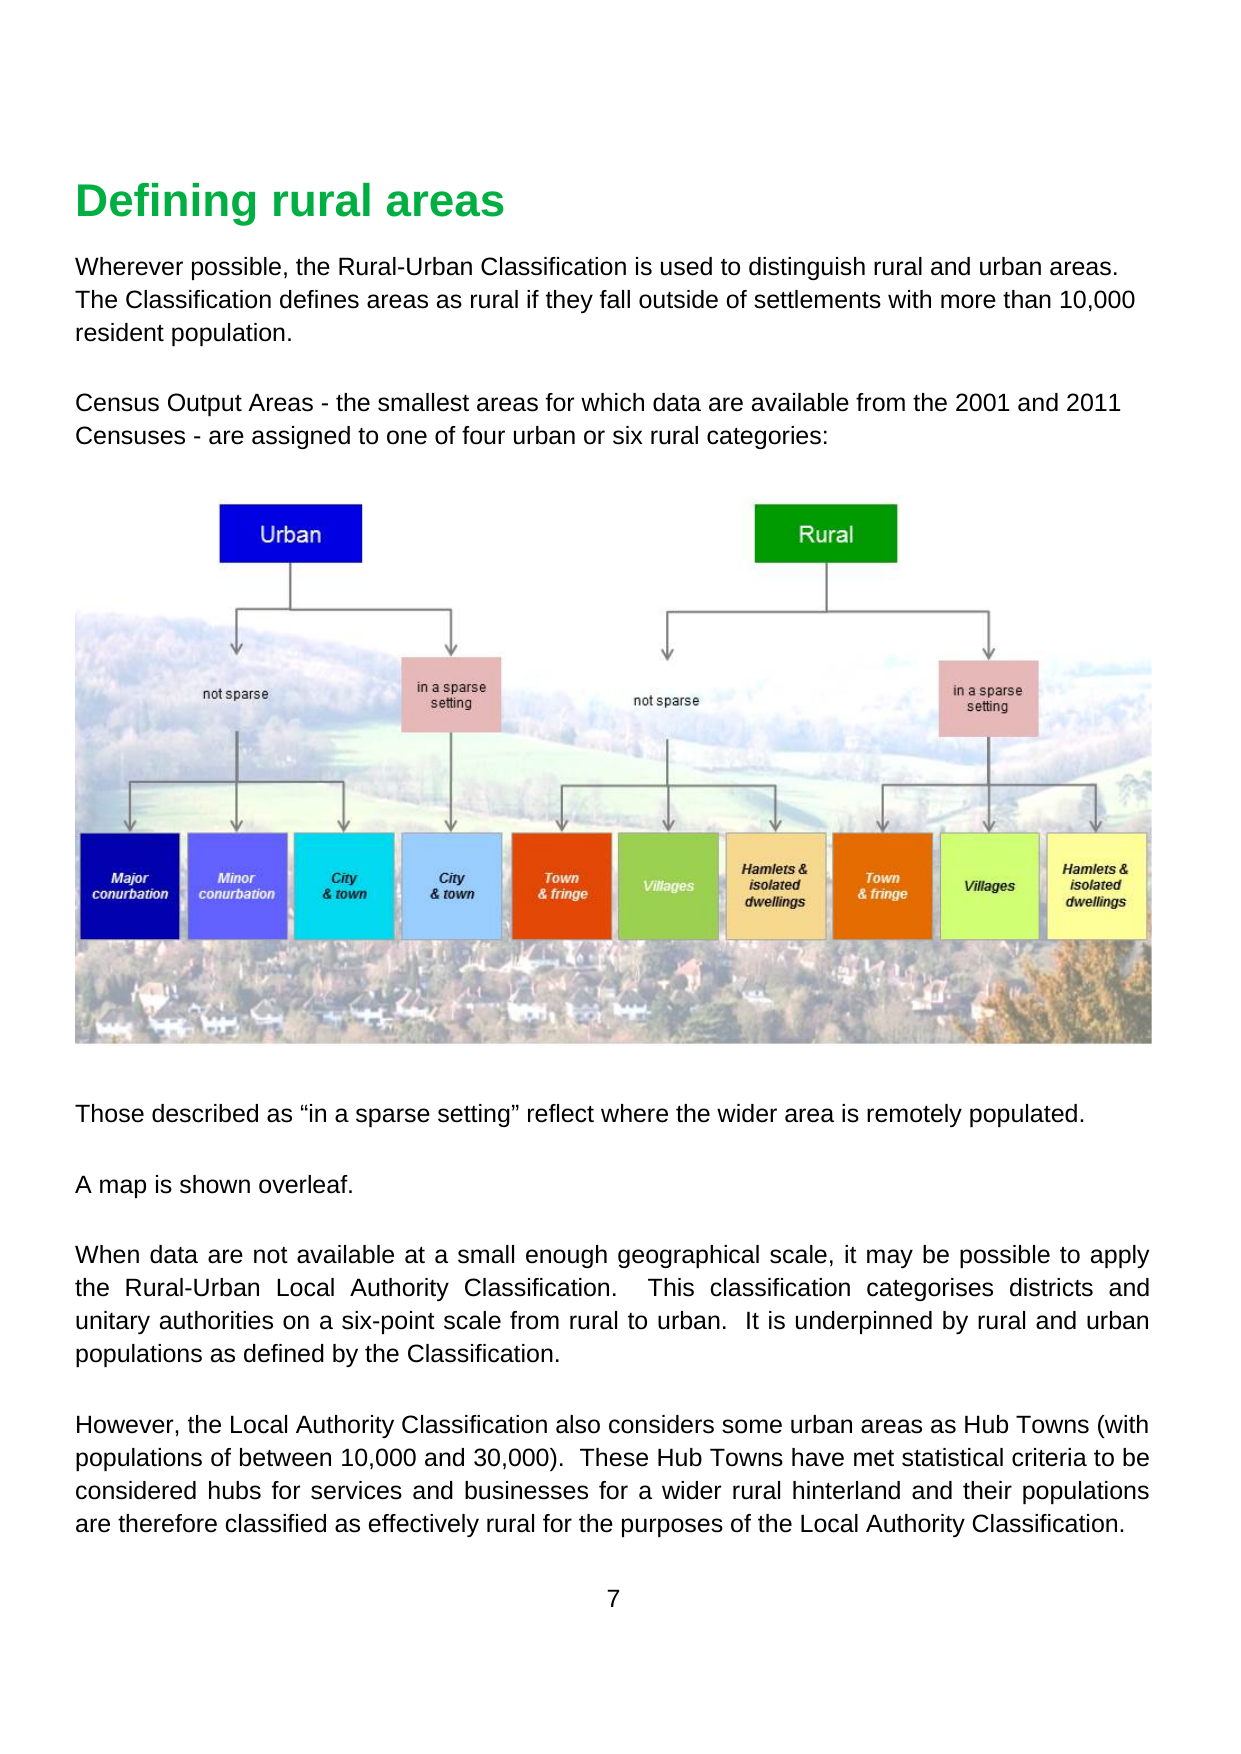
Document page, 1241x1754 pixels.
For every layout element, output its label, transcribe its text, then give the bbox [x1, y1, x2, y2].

text Wherever possible, the Rural-Urban Classification is used to distinguish rural and urban areas. The Classification defines areas as rural if they fall outside of settlements with more than 10,000 resident population. [75, 252, 1152, 346]
text Census Output Areas - the smallest areas for which data are available from the 2001 and 2011 Censuses - are assigned to one of four urban or six rural categories: [75, 388, 1152, 450]
text Those described as “in a sparse setting” reflect where the wider area is remotely populated. [75, 1099, 1152, 1128]
text However, the Local Authority Classification also considers some urban areas as Hub Towns (with populations of between 10,000 and 30,000). These Hub Towns have met statistical criteria to be considered hubs for services and businesses for a wider rural hinterland and their populations are therefore classified as effectively rural for the purposes of the Local Authority Classification. [75, 1410, 1152, 1538]
subtitle Defining rural areas [75, 174, 1152, 227]
text When data are not available at a small enough geographical scale, it may be possible to apply the Rural-Urban Local Authority Classification. This classification categorises districts and unitary authorities on a six-point scale from rural to urban. It is underpinned by rural and urban populations as defined by the Classification. [75, 1240, 1152, 1368]
text A map is shown overleaf. [75, 1170, 1152, 1198]
